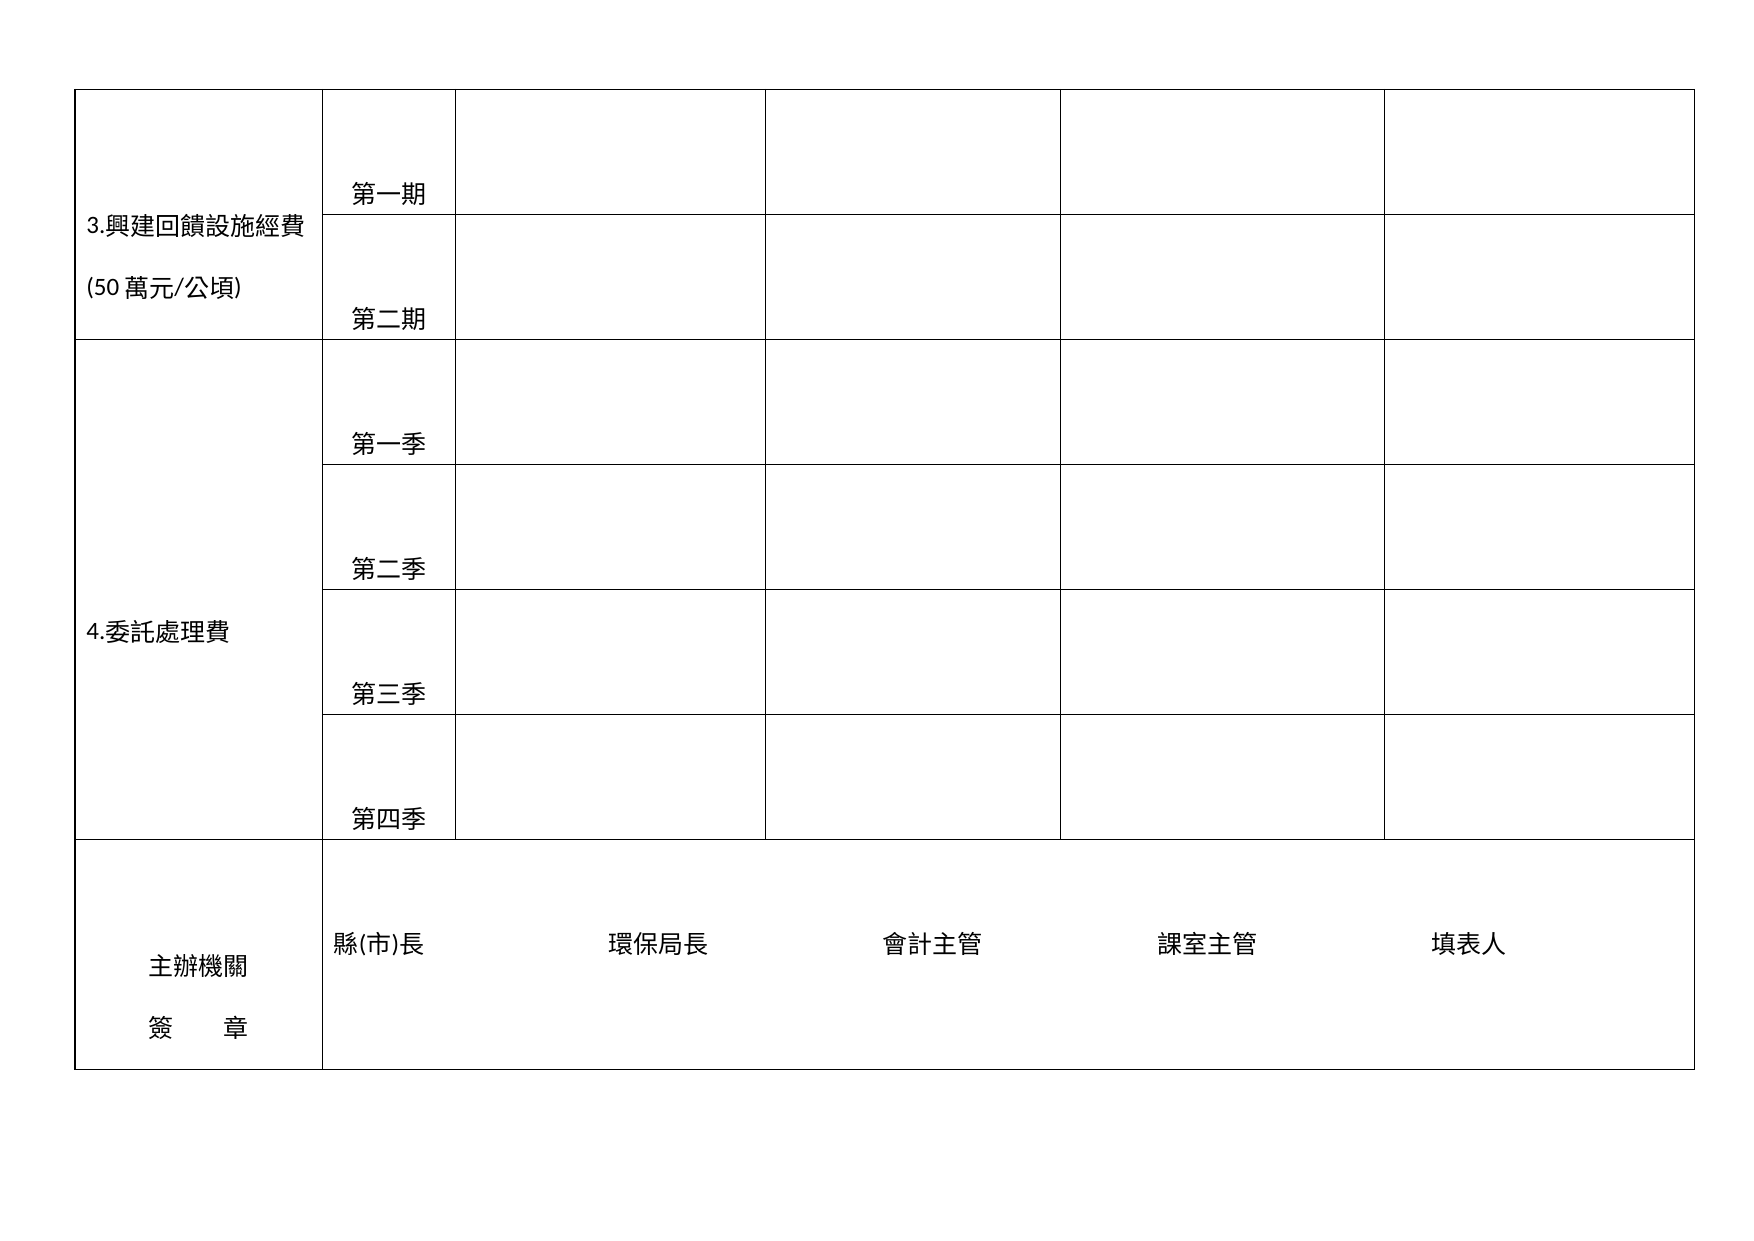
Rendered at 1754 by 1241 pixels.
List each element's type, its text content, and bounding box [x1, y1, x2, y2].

table_cell 填表人 [1420, 840, 1694, 1069]
table_cell 4.委託處理費 [76, 340, 322, 839]
table_cell 會計主管 [871, 840, 1146, 1069]
table_cell [766, 215, 1060, 339]
table_cell 縣(市)長 [323, 840, 597, 1069]
table_cell 第一季 [323, 340, 455, 464]
table_cell 第二季 [323, 465, 455, 589]
table_cell [1061, 590, 1384, 714]
table_cell [1385, 590, 1694, 714]
table_cell [456, 590, 765, 714]
table_cell [766, 465, 1060, 589]
table_cell [456, 715, 765, 839]
table_cell [1385, 465, 1694, 589]
table_cell [766, 90, 1060, 214]
table_cell 主辦機關 簽 章 [76, 840, 322, 1069]
table_cell 環保局長 [597, 840, 871, 1069]
table_cell [1061, 340, 1384, 464]
table_cell 3.興建回饋設施經費 (50萬元/公頃) [76, 90, 322, 339]
table_cell [766, 590, 1060, 714]
table_cell 課室主管 [1146, 840, 1420, 1069]
table_cell [1385, 215, 1694, 339]
table_cell 第一期 [323, 90, 455, 214]
table_cell [1061, 715, 1384, 839]
table_cell [456, 215, 765, 339]
table_cell 第四季 [323, 715, 455, 839]
table_cell [456, 340, 765, 464]
table_cell [766, 715, 1060, 839]
table_cell [456, 465, 765, 589]
table_cell [1061, 90, 1384, 214]
table_cell [1385, 90, 1694, 214]
table_cell [1385, 715, 1694, 839]
table_cell [1061, 465, 1384, 589]
table_cell [766, 340, 1060, 464]
table_cell [1061, 215, 1384, 339]
table_cell 第二期 [323, 215, 455, 339]
table_cell 第三季 [323, 590, 455, 714]
table_cell [456, 90, 765, 214]
table_cell [1385, 340, 1694, 464]
